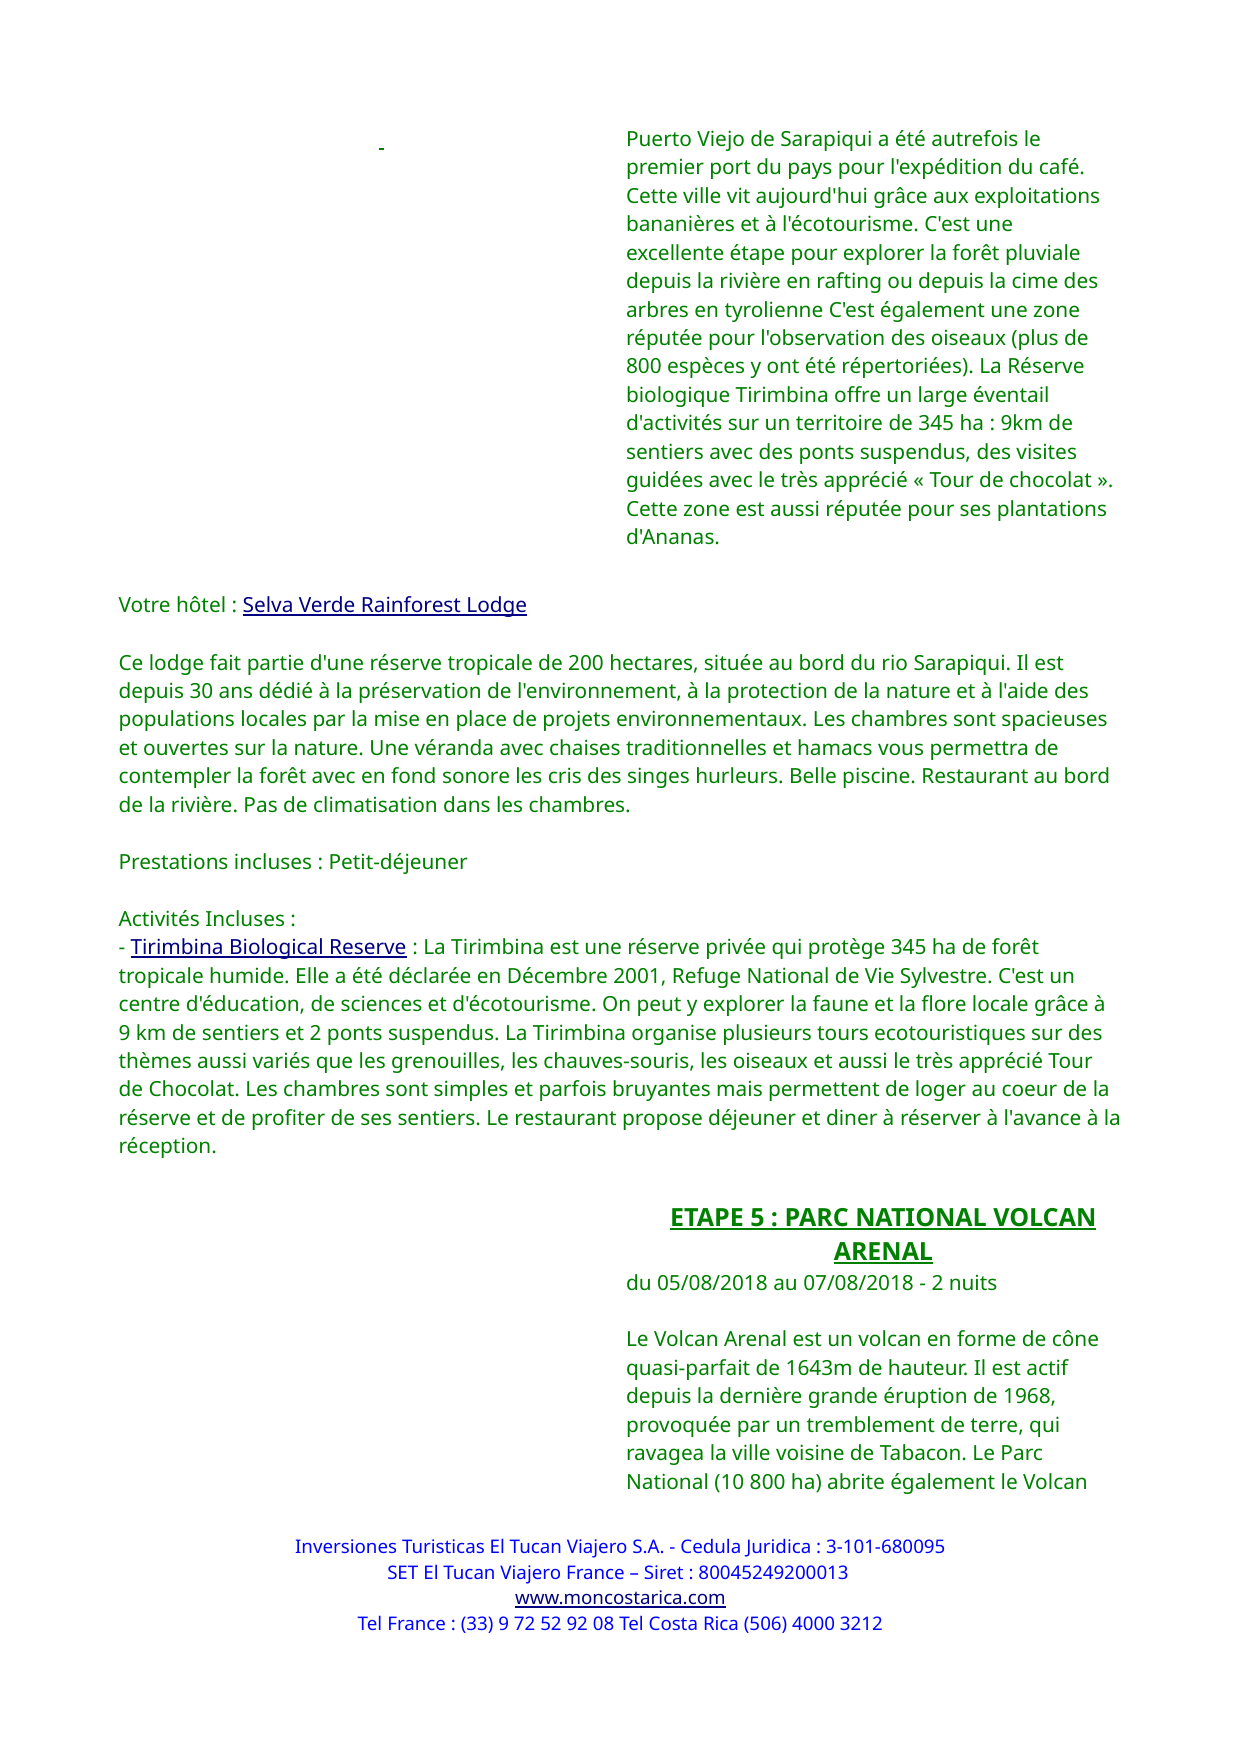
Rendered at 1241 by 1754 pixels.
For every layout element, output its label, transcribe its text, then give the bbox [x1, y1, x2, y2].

text Prestations incluses : Petit-déjeuner [118, 847, 1122, 875]
text Votre hôtel : Selva Verde Rainforest Lodge [118, 590, 1122, 619]
table_header Puerto Viejo de Sarapiqui a été autrefois le premier port du pays pour l'expédition du café. Cette ville vit aujourd'hui grâce aux exploitations bananières et à l'écotourisme. C'est une excellente étape pour explorer la forêt pluviale depuis la rivière en rafting ou depuis la cime des arbres en tyrolienne C'est également une zone réputée pour l'observation des oiseaux (plus de 800 espèces y ont été répertoriées). La Réserve biologique Tirimbina offre un large éventail d'activités sur un territoire de 345 ha : 9km de sentiers avec des ponts suspendus, des visites guidées avec le très apprécié « Tour de chocolat ». Cette zone est aussi réputée pour ses plantations d'Ananas. [620, 118, 1122, 556]
table_header [118, 118, 620, 556]
table_header ETAPE 5 : PARC NATIONAL VOLCAN ARENAL du 05/08/2018 au 07/08/2018 - 2 nuits Le Volcan Arenal est un volcan en forme de cône quasi-parfait de 1643m de hauteur. Il est actif depuis la dernière grande éruption de 1968, provoquée par un tremblement de terre, qui ravagea la ville voisine de Tabacon. Le Parc National (10 800 ha) abrite également le Volcan [620, 1194, 1122, 1501]
table_header [118, 1194, 620, 1501]
text Activités Incluses : [118, 904, 1122, 932]
text Ce lodge fait partie d'une réserve tropicale de 200 hectares, située au bord du rio Sarapiqui. Il est depuis 30 ans dédié à la préservation de l'environnement, à la protection de la nature et à l'aide des populations locales par la mise en place de projets environnementaux. Les chambres sont spacieuses et ouvertes sur la nature. Une véranda avec chaises traditionnelles et hamacs vous permettra de contempler la forêt avec en fond sonore les cris des singes hurleurs. Belle piscine. Restaurant au bord de la rivière. Pas de climatisation dans les chambres. [118, 648, 1122, 818]
text - Tirimbina Biological Reserve : La Tirimbina est une réserve privée qui protège 345 ha de forêt tropicale humide. Elle a été déclarée en Décembre 2001, Refuge National de Vie Sylvestre. C'est un centre d'éducation, de sciences et d'écotourisme. On peut y explorer la faune et la flore locale grâce à 9 km de sentiers et 2 ponts suspendus. La Tirimbina organise plusieurs tours ecotouristiques sur des thèmes aussi variés que les grenouilles, les chauves-souris, les oiseaux et aussi le très apprécié Tour de Chocolat. Les chambres sont simples et parfois bruyantes mais permettent de loger au coeur de la réserve et de profiter de ses sentiers. Le restaurant propose déjeuner et diner à réserver à l'avance à la réception. [118, 932, 1122, 1160]
